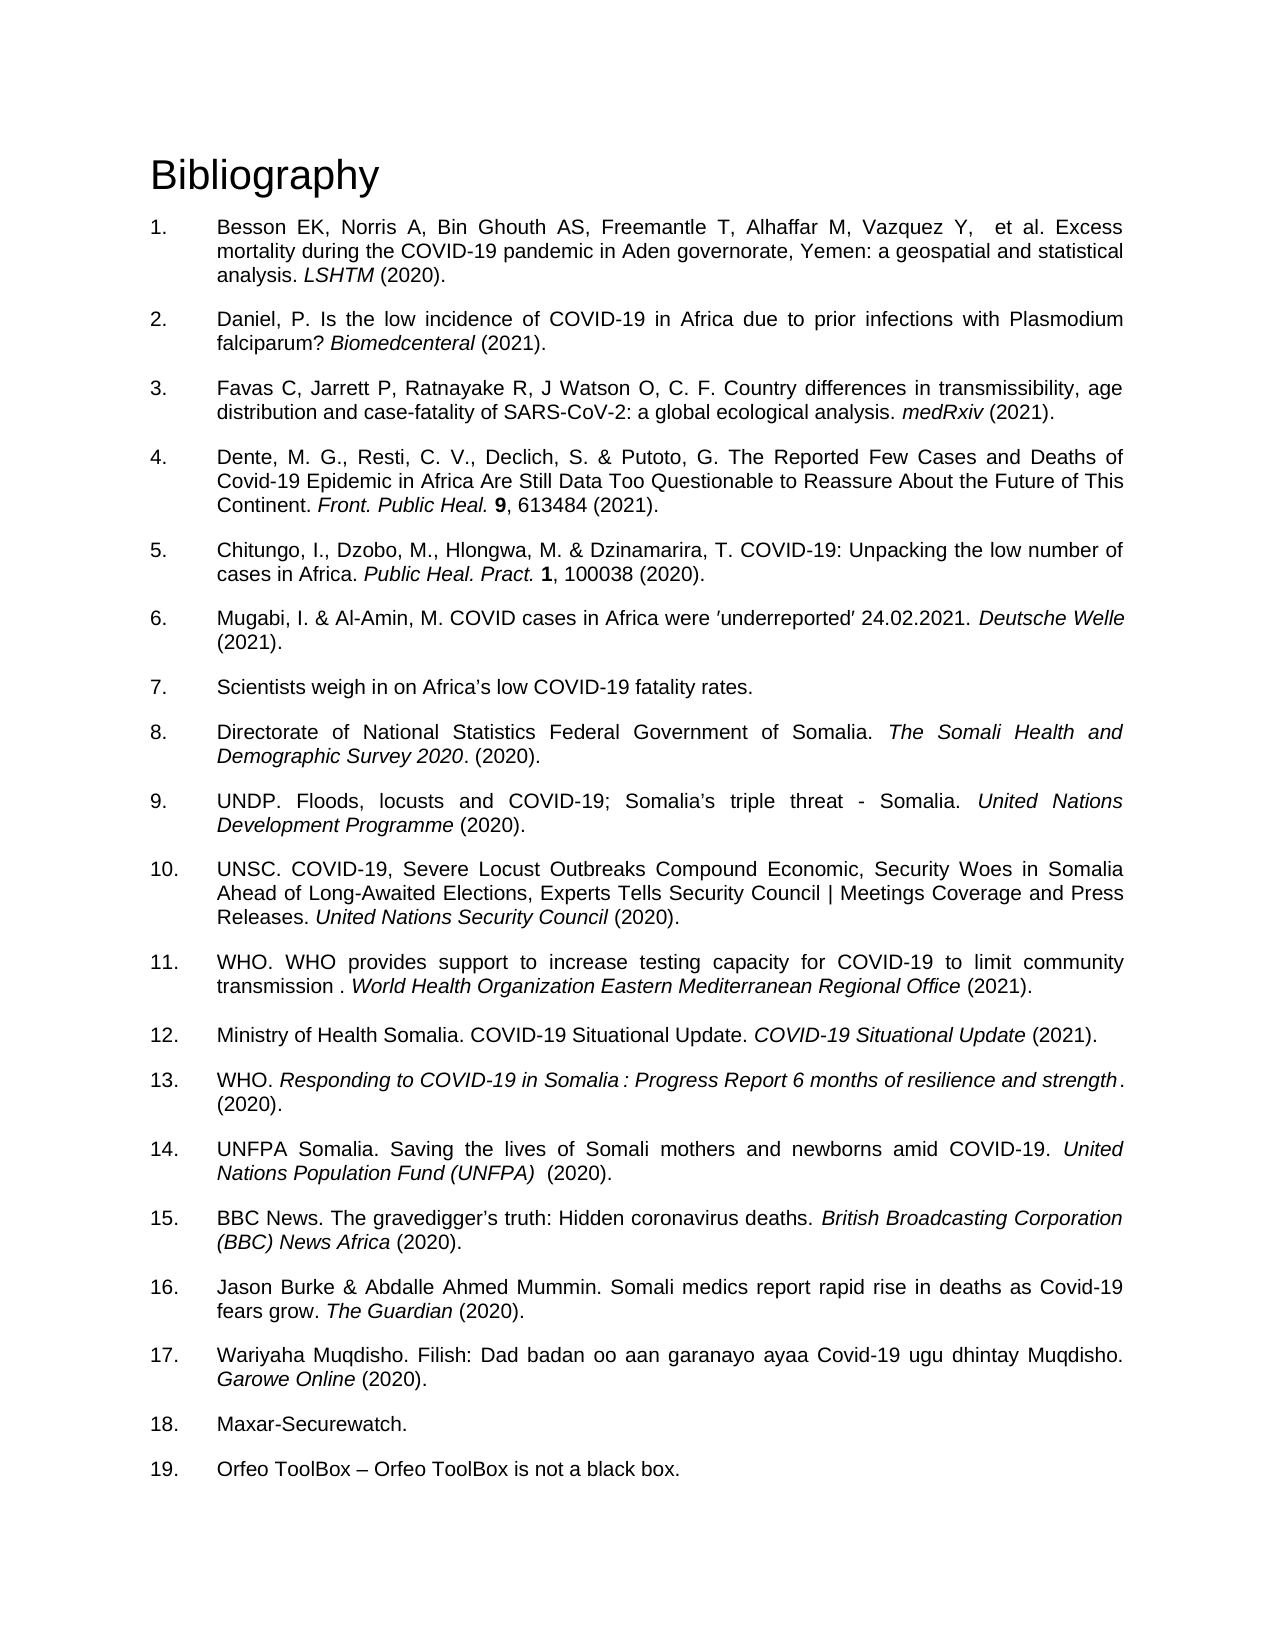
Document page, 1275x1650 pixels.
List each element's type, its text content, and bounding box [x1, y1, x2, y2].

text 2. Daniel, P. Is the low incidence of COVID-19 in Africa due to prior infections with Plasmodium falciparum? Biomedcenteral (2021). [150, 307, 1125, 355]
text 11. WHO. WHO provides support to increase testing capacity for COVID-19 to limit community transmission . World Health Organization Eastern Mediterranean Regional Office (2021). [150, 950, 1125, 998]
text 8. Directorate of National Statistics Federal Government of Somalia. The Somali Health and Demographic Survey 2020. (2020). [150, 720, 1125, 768]
text 5. Chitungo, I., Dzobo, M., Hlongwa, M. & Dzinamarira, T. COVID-19: Unpacking the low number of cases in Africa. Public Heal. Pract. 1, 100038 (2020). [150, 537, 1125, 585]
text 18. Maxar-Securewatch. [150, 1412, 1125, 1436]
text 14. UNFPA Somalia. Saving the lives of Somali mothers and newborns amid COVID-19. United Nations Population Fund (UNFPA) (2020). [150, 1137, 1125, 1185]
text 12. Ministry of Health Somalia‏. COVID-19 Situational Update. COVID-19 Situational Update (2021). [150, 1019, 1125, 1047]
text 1. Besson EK, Norris A, Bin Ghouth AS, Freemantle T, Alhaffar M, Vazquez Y, et al. Excess mortality during the COVID-19 pandemic in Aden governorate, Yemen: a geospatial and statistical analysis. LSHTM (2020). [150, 214, 1125, 286]
text 7. Scientists weigh in on Africa’s low COVID-19 fatality rates. [150, 675, 1125, 699]
text 17. Wariyaha Muqdisho. Filish: Dad badan oo aan garanayo ayaa Covid-19 ugu dhintay Muqdisho. Garowe Online (2020). [150, 1343, 1125, 1391]
text 13. WHO. Responding to COVID-19 in Somalia : Progress Report 6 months of resilience and strength. (2020). [150, 1068, 1125, 1116]
text 10. UNSC. COVID-19, Severe Locust Outbreaks Compound Economic, Security Woes in Somalia Ahead of Long-Awaited Elections, Experts Tells Security Council | Meetings Coverage and Press Releases. United Nations Security Council (2020). [150, 857, 1125, 929]
text 9. UNDP. Floods, locusts and COVID-19; Somalia’s triple threat - Somalia. United Nations Development Programme (2020). [150, 788, 1125, 836]
text 6. Mugabi, I. & Al-Amin, M. COVID cases in Africa were ′underreported′ 24.02.2021. Deutsche Welle (2021). [150, 606, 1125, 654]
text 15. BBC News. The gravedigger’s truth: Hidden coronavirus deaths. British Broadcasting Corporation (BBC) News Africa (2020). [150, 1206, 1125, 1254]
text 4. Dente, M. G., Resti, C. V., Declich, S. & Putoto, G. The Reported Few Cases and Deaths of Covid-19 Epidemic in Africa Are Still Data Too Questionable to Reassure About the Future of This Continent. Front. Public Heal. 9, 613484 (2021). [150, 445, 1125, 517]
text 16. Jason Burke & Abdalle Ahmed Mummin. Somali medics report rapid rise in deaths as Covid-19 fears grow. The Guardian (2020). [150, 1274, 1125, 1322]
text 3. Favas C, Jarrett P, Ratnayake R, J Watson O, C. F. Country differences in transmissibility, age distribution and case-fatality of SARS-CoV-2: a global ecological analysis. medRxiv (2021). [150, 376, 1125, 424]
text 19. Orfeo ToolBox – Orfeo ToolBox is not a black box. [150, 1457, 1125, 1481]
subtitle Bibliography [150, 150, 1125, 198]
